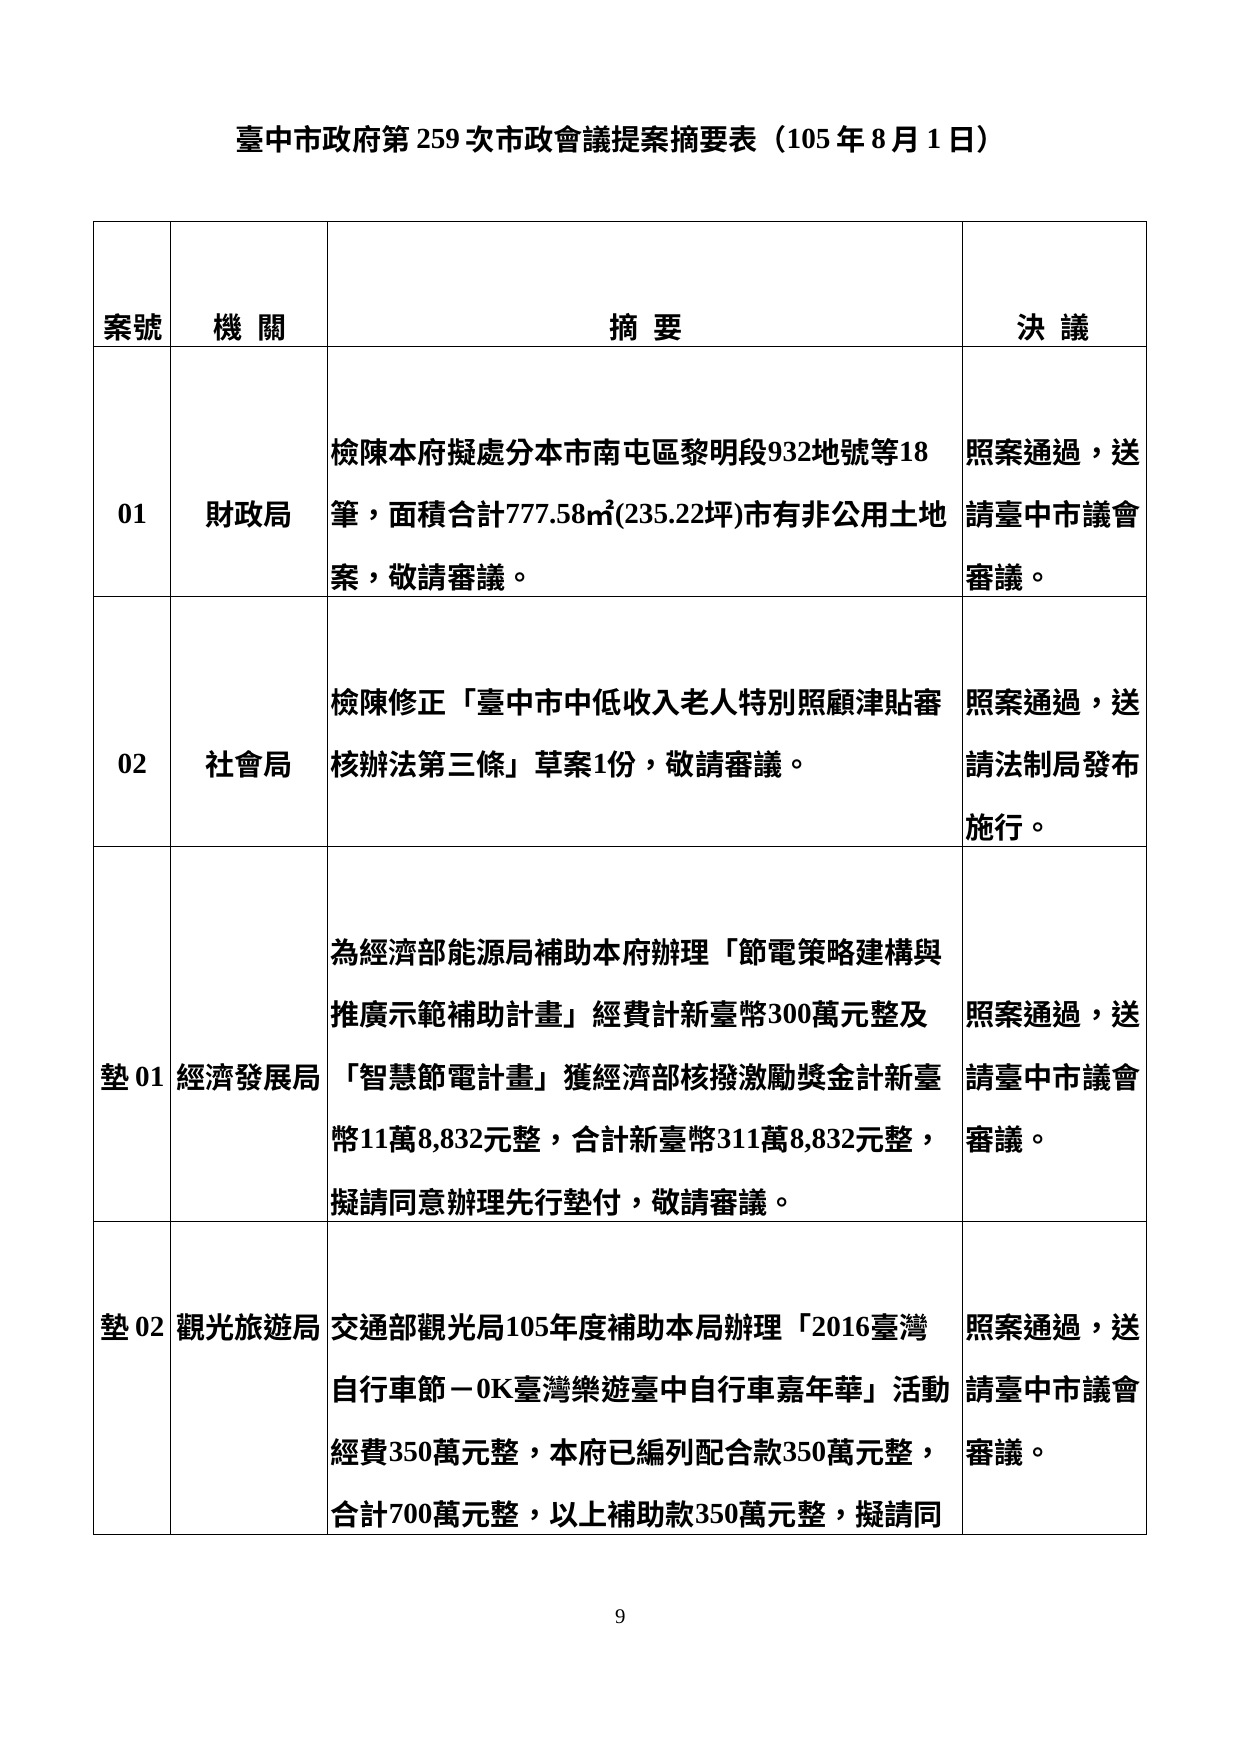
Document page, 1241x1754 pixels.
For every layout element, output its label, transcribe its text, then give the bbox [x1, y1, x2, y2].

table_cell 為經濟部能源局補助本府辦理「節電策略建構與推廣示範補助計畫」經費計新臺幣300萬元整及「智慧節電計畫」獲經濟部核撥激勵獎金計新臺幣11萬8,832元整，合計新臺幣311萬8,832元整，擬請同意辦理先行墊付，敬請審議。 [328, 847, 962, 1221]
table_cell 檢陳本府擬處分本市南屯區黎明段932地號等18筆，面積合計777.58㎡(235.22坪)市有非公用土地案，敬請審議。 [328, 347, 962, 596]
table_cell 觀光旅遊局 [171, 1222, 327, 1534]
table_cell 墊01 [94, 847, 170, 1221]
table_cell 01 [94, 347, 170, 596]
table_cell 照案通過，送請臺中市議會審議。 [963, 847, 1146, 1221]
table_cell 經濟發展局 [171, 847, 327, 1221]
text 臺中市政府第259次市政會議提案摘要表（105年8月1日） [150, 96, 1090, 159]
table_cell 檢陳修正「臺中市中低收入老人特別照顧津貼審核辦法第三條」草案1份，敬請審議。 [328, 597, 962, 846]
table_cell 照案通過，送請法制局發布施行。 [963, 597, 1146, 846]
table_header 案號 [94, 222, 170, 346]
table_cell 照案通過，送請臺中市議會審議。 [963, 1222, 1146, 1534]
table_cell 交通部觀光局105年度補助本局辦理「2016臺灣自行車節－0K臺灣樂遊臺中自行車嘉年華」活動經費350萬元整，本府已編列配合款350萬元整，合計700萬元整，以上補助款350萬元整，擬請同 [328, 1222, 962, 1534]
table_cell 墊02 [94, 1222, 170, 1534]
table_header 機 關 [171, 222, 327, 346]
table_cell 02 [94, 597, 170, 846]
table_cell 財政局 [171, 347, 327, 596]
table_header 摘 要 [328, 222, 962, 346]
table_cell 照案通過，送請臺中市議會審議。 [963, 347, 1146, 596]
table_header 決 議 [963, 222, 1146, 346]
table_cell 社會局 [171, 597, 327, 846]
